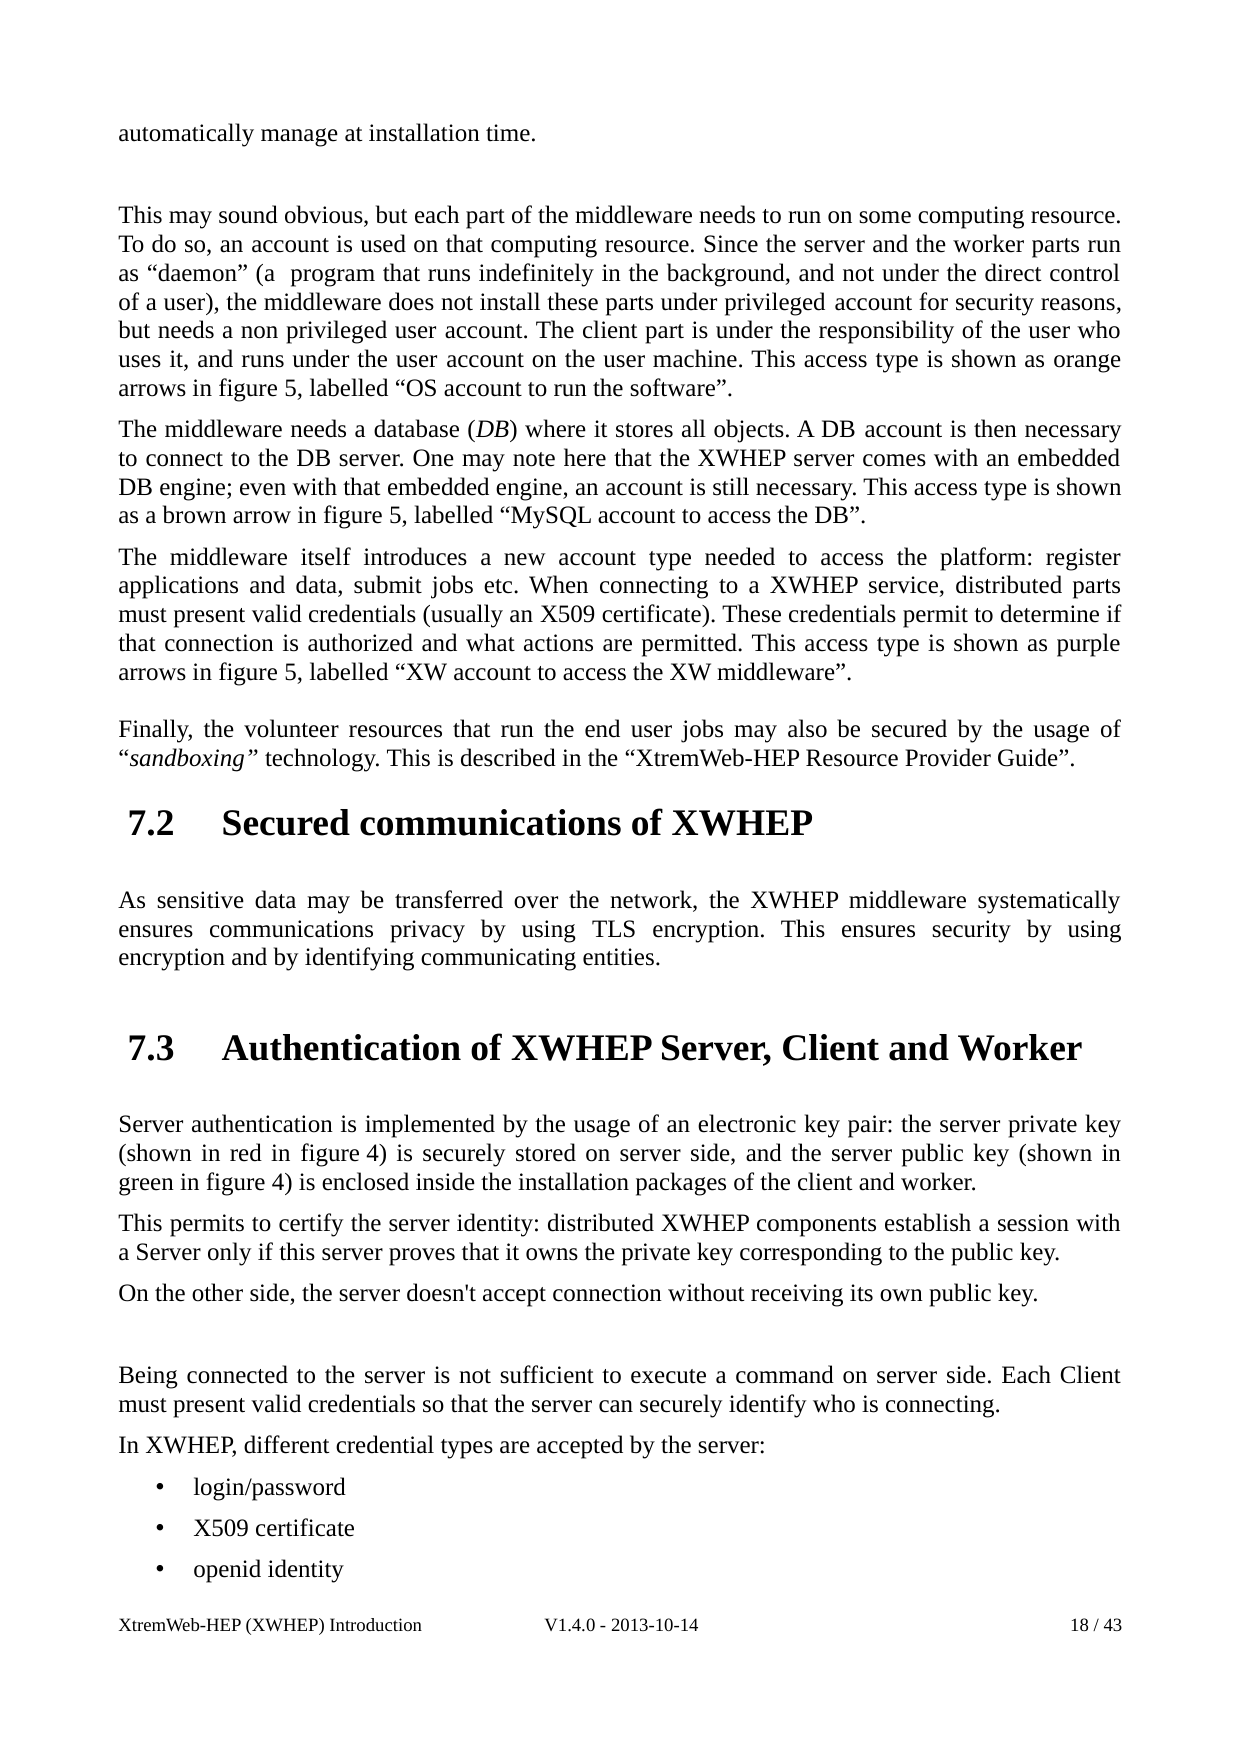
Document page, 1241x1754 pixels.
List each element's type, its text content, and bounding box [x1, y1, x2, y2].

list X509 certificate [156, 1513, 1122, 1542]
list login/password [156, 1472, 1122, 1501]
text Finally, the volunteer resources that run the end user jobs may also be secured by the usage of “sandboxing” technology. This is described in the “XtremWeb-HEP Resource Provider Guide”. [118, 714, 1122, 772]
text Being connected to the server is not sufficient to execute a command on server side. Each Client must present valid credentials so that the server can securely identify who is connecting. [118, 1361, 1122, 1418]
subtitle Secured communications of XWHEP [118, 801, 1122, 844]
text On the other side, the server doesn't accept connection without receiving its own public key. [118, 1278, 1122, 1307]
text The middleware itself introduces a new account type needed to access the platform: register applications and data, submit jobs etc. When connecting to a XWHEP service, distributed parts must present valid credentials (usually an X509 certificate). These credentials permit to determine if that connection is authorized and what actions are permitted. This access type is shown as purple arrows in figure 5, labelled “XW account to access the XW middleware”. [118, 542, 1122, 686]
text This may sound obvious, but each part of the middleware needs to run on some computing resource. To do so, an account is used on that computing resource. Since the server and the worker parts run as “daemon” (a program that runs indefinitely in the background, and not under the direct control of a user), the middleware does not install these parts under privileged account for security reasons, but needs a non privileged user account. The client part is under the responsibility of the user who uses it, and runs under the user account on the user machine. This access type is shown as orange arrows in figure 5, labelled “OS account to run the software”. [118, 201, 1122, 402]
text As sensitive data may be transferred over the network, the XWHEP middleware systematically ensures communications privacy by using TLS encryption. This ensures security by using encryption and by identifying communicating entities. [118, 885, 1122, 971]
text The middleware needs a database (DB) where it stores all objects. A DB account is then necessary to connect to the DB server. One may note here that the XWHEP server comes with an embedded DB engine; even with that embedded engine, an account is still necessary. This access type is shown as a brown arrow in figure 5, labelled “MySQL account to access the DB”. [118, 414, 1122, 529]
text In XWHEP, different credential types are accepted by the server: [118, 1431, 1122, 1459]
text automatically manage at installation time. [118, 118, 1122, 147]
list openid identity [156, 1554, 1122, 1583]
text This permits to certify the server identity: distributed XWHEP components establish a session with a Server only if this server proves that it owns the private key corresponding to the public key. [118, 1208, 1122, 1266]
text Server authentication is implemented by the usage of an electronic key pair: the server private key (shown in red in figure 4) is securely stored on server side, and the server public key (shown in green in figure 4) is enclosed inside the installation packages of the client and worker. [118, 1109, 1122, 1196]
subtitle Authentication of XWHEP Server, Client and Worker [118, 1025, 1122, 1068]
